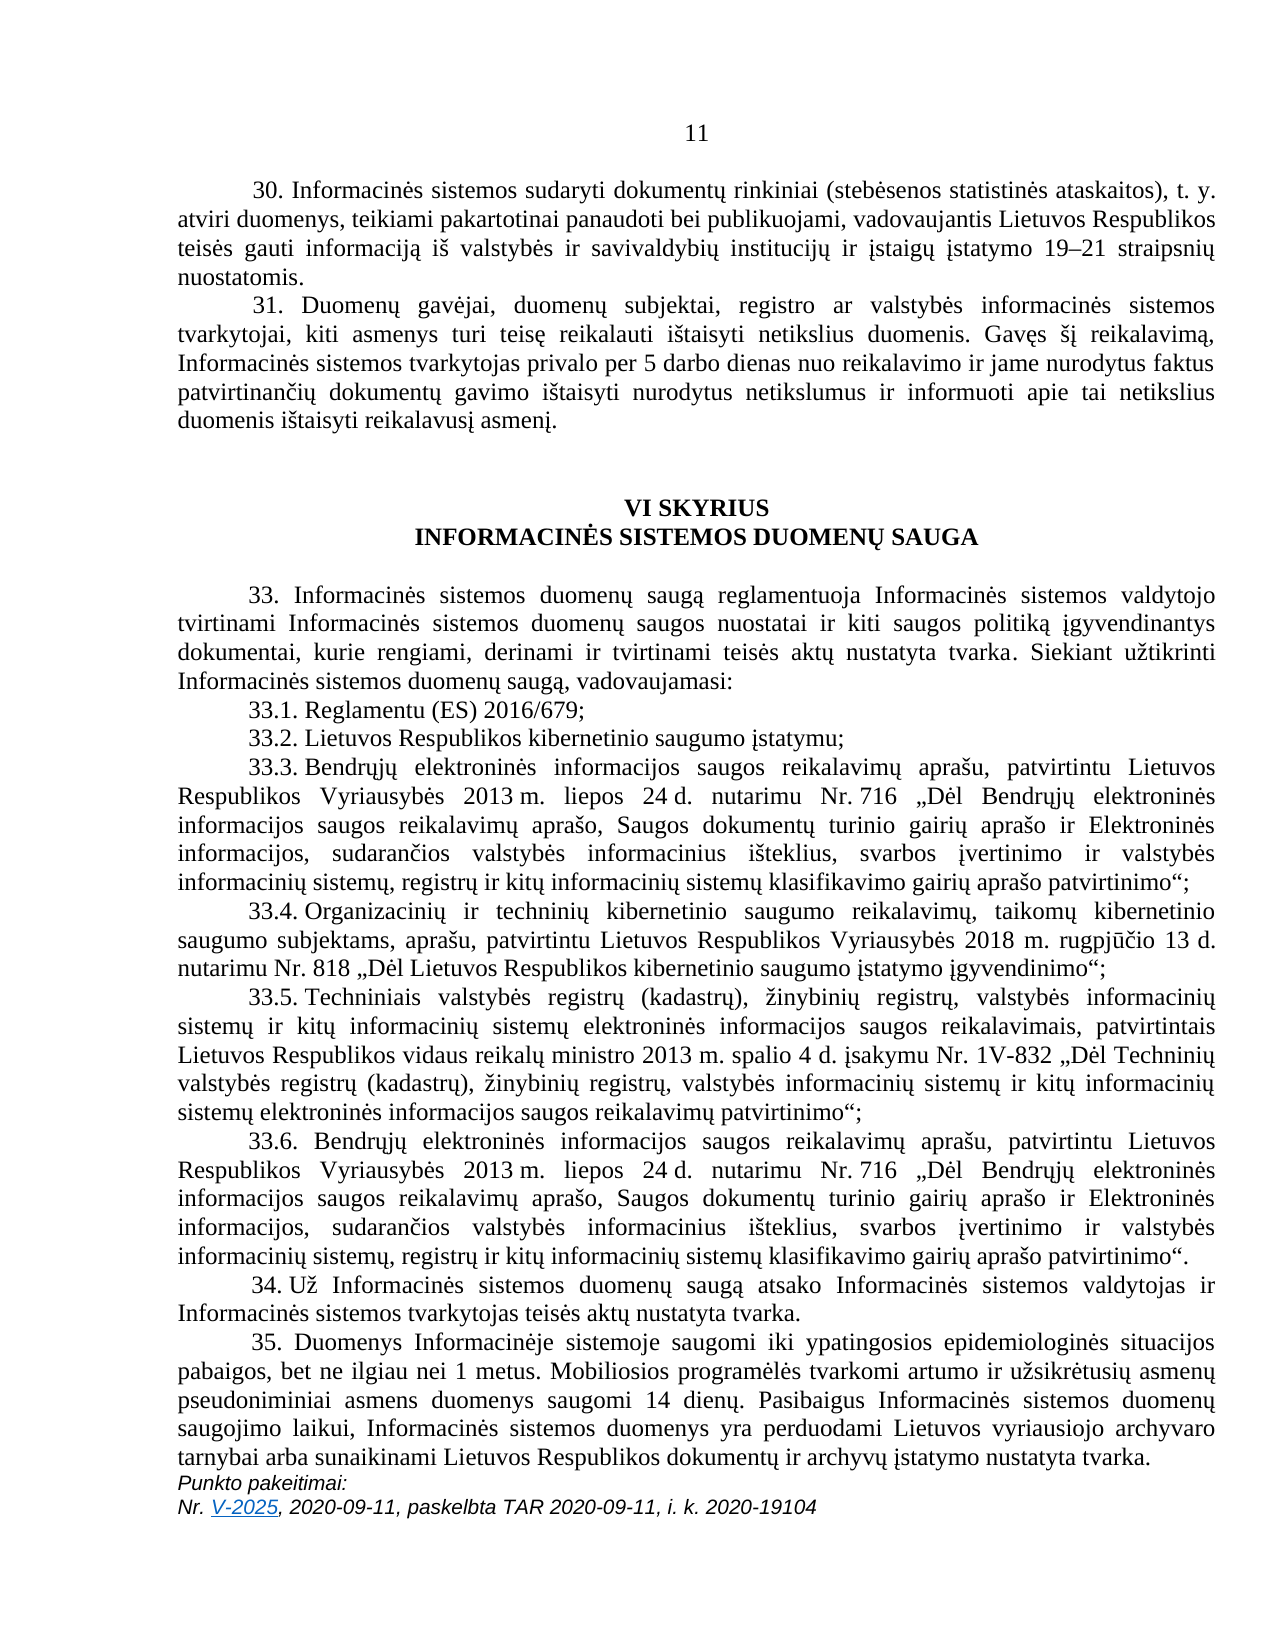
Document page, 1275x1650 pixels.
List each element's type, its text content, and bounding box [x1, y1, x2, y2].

text 33. Informacinės sistemos duomenų saugą reglamentuoja Informacinės sistemos valdytojo tvirtinami Informacinės sistemos duomenų saugos nuostatai ir kiti saugos politiką įgyvendinantys dokumentai, kurie rengiami, derinami ir tvirtinami teisės aktų nustatyta tvarka. Siekiant užtikrinti Informacinės sistemos duomenų saugą, vadovaujamasi: [177, 580, 1216, 695]
text VI SKYRIUS [177, 493, 1216, 522]
text 30. Informacinės sistemos sudaryti dokumentų rinkiniai (stebėsenos statistinės ataskaitos), t. y. atviri duomenys, teikiami pakartotinai panaudoti bei publikuojami, vadovaujantis Lietuvos Respublikos teisės gauti informaciją iš valstybės ir savivaldybių institucijų ir įstaigų įstatymo 19–21 straipsnių nuostatomis. [177, 176, 1216, 291]
text Punkto pakeitimai: [177, 1471, 1216, 1495]
text 33.5. Techniniais valstybės registrų (kadastrų), žinybinių registrų, valstybės informacinių sistemų ir kitų informacinių sistemų elektroninės informacijos saugos reikalavimais, patvirtintais Lietuvos Respublikos vidaus reikalų ministro 2013 m. spalio 4 d. įsakymu Nr. 1V-832 „Dėl Techninių valstybės registrų (kadastrų), žinybinių registrų, valstybės informacinių sistemų ir kitų informacinių sistemų elektroninės informacijos saugos reikalavimų patvirtinimo“; [177, 982, 1216, 1126]
text 35. Duomenys Informacinėje sistemoje saugomi iki ypatingosios epidemiologinės situacijos pabaigos, bet ne ilgiau nei 1 metus. Mobiliosios programėlės tvarkomi artumo ir užsikrėtusių asmenų pseudoniminiai asmens duomenys saugomi 14 dienų. Pasibaigus Informacinės sistemos duomenų saugojimo laikui, Informacinės sistemos duomenys yra perduodami Lietuvos vyriausiojo archyvaro tarnybai arba sunaikinami Lietuvos Respublikos dokumentų ir archyvų įstatymo nustatyta tvarka. [177, 1327, 1216, 1471]
text 33.6. Bendrųjų elektroninės informacijos saugos reikalavimų aprašu, patvirtintu Lietuvos Respublikos Vyriausybės 2013 m. liepos 24 d. nutarimu Nr. 716 „Dėl Bendrųjų elektroninės informacijos saugos reikalavimų aprašo, Saugos dokumentų turinio gairių aprašo ir Elektroninės informacijos, sudarančios valstybės informacinius išteklius, svarbos įvertinimo ir valstybės informacinių sistemų, registrų ir kitų informacinių sistemų klasifikavimo gairių aprašo patvirtinimo“. [177, 1126, 1216, 1270]
text INFORMACINĖS SISTEMOS DUOMENŲ SAUGA [177, 522, 1216, 551]
text 33.2. Lietuvos Respublikos kibernetinio saugumo įstatymu; [177, 723, 1216, 752]
text Nr. V-2025, 2020-09-11, paskelbta TAR 2020-09-11, i. k. 2020-19104 [177, 1495, 1216, 1519]
text 31. Duomenų gavėjai, duomenų subjektai, registro ar valstybės informacinės sistemos tvarkytojai, kiti asmenys turi teisę reikalauti ištaisyti netikslius duomenis. Gavęs šį reikalavimą, Informacinės sistemos tvarkytojas privalo per 5 darbo dienas nuo reikalavimo ir jame nurodytus faktus patvirtinančių dokumentų gavimo ištaisyti nurodytus netikslumus ir informuoti apie tai netikslius duomenis ištaisyti reikalavusį asmenį. [177, 291, 1216, 434]
text 33.4. Organizacinių ir techninių kibernetinio saugumo reikalavimų, taikomų kibernetinio saugumo subjektams, aprašu, patvirtintu Lietuvos Respublikos Vyriausybės 2018 m. rugpjūčio 13 d. nutarimu Nr. 818 „Dėl Lietuvos Respublikos kibernetinio saugumo įstatymo įgyvendinimo“; [177, 896, 1216, 982]
text 33.3. Bendrųjų elektroninės informacijos saugos reikalavimų aprašu, patvirtintu Lietuvos Respublikos Vyriausybės 2013 m. liepos 24 d. nutarimu Nr. 716 „Dėl Bendrųjų elektroninės informacijos saugos reikalavimų aprašo, Saugos dokumentų turinio gairių aprašo ir Elektroninės informacijos, sudarančios valstybės informacinius išteklius, svarbos įvertinimo ir valstybės informacinių sistemų, registrų ir kitų informacinių sistemų klasifikavimo gairių aprašo patvirtinimo“; [177, 752, 1216, 896]
text 33.1. Reglamentu (ES) 2016/679; [177, 695, 1216, 723]
text 34. Už Informacinės sistemos duomenų saugą atsako Informacinės sistemos valdytojas ir Informacinės sistemos tvarkytojas teisės aktų nustatyta tvarka. [177, 1270, 1216, 1327]
